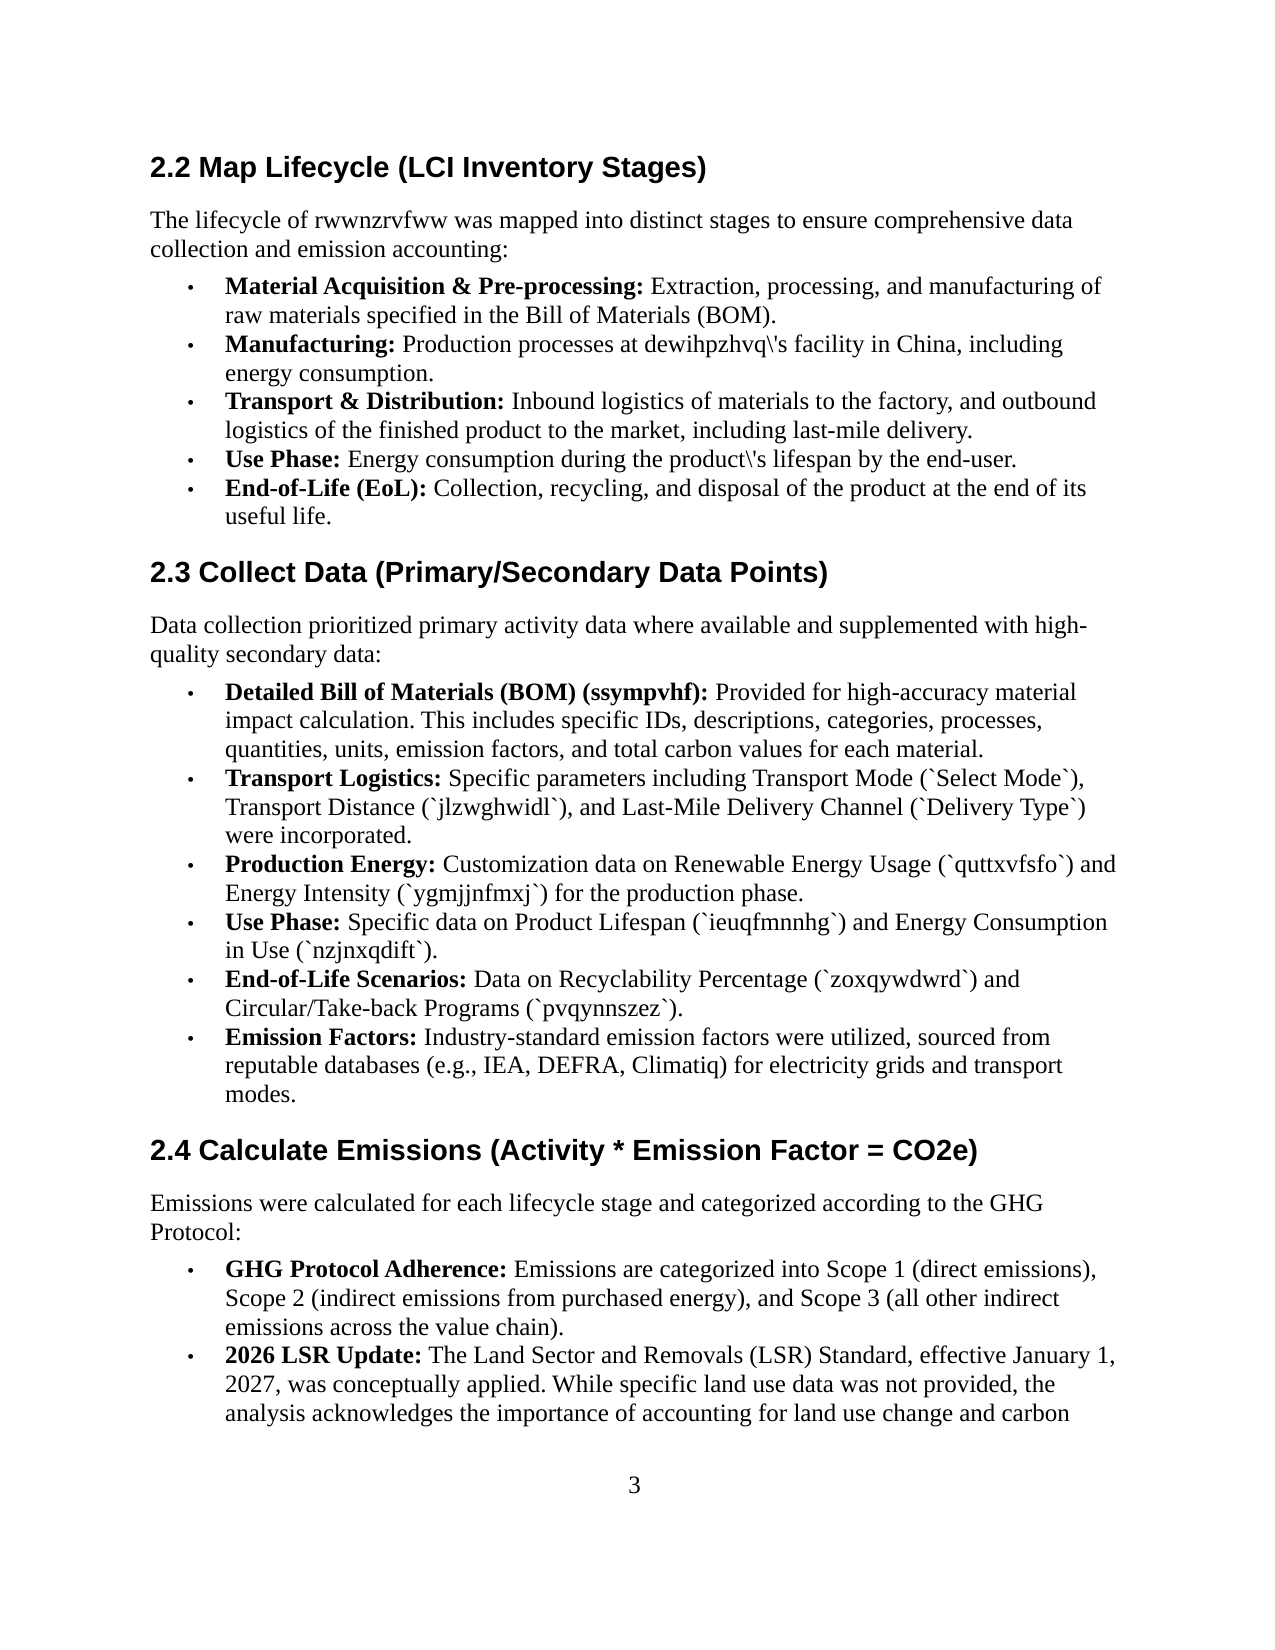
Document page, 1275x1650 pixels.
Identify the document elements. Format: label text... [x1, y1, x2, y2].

list Material Acquisition & Pre-processing: Extraction, processing, and manufacturing of raw materials specified in the Bill of Materials (BOM). [187, 271, 1125, 329]
list Use Phase: Specific data on Product Lifespan (`ieuqfmnnhg`) and Energy Consumption in Use (`nzjnxqdift`). [187, 907, 1125, 964]
text Data collection prioritized primary activity data where available and supplemented with high-quality secondary data: [150, 610, 1125, 668]
list Use Phase: Energy consumption during the product\'s lifespan by the end-user. [187, 444, 1125, 473]
list End-of-Life (EoL): Collection, recycling, and disposal of the product at the end of its useful life. [187, 473, 1125, 530]
list Emission Factors: Industry-standard emission factors were utilized, sourced from reputable databases (e.g., IEA, DEFRA, Climatiq) for electricity grids and transport modes. [187, 1022, 1125, 1108]
text Emissions were calculated for each lifecycle stage and categorized according to the GHG Protocol: [150, 1188, 1125, 1245]
list Manufacturing: Production processes at dewihpzhvq\'s facility in China, including energy consumption. [187, 329, 1125, 386]
subtitle 2.3 Collect Data (Primary/Secondary Data Points) [150, 555, 1125, 589]
list End-of-Life Scenarios: Data on Recyclability Percentage (`zoxqywdwrd`) and Circular/Take-back Programs (`pvqynnszez`). [187, 964, 1125, 1022]
list Transport & Distribution: Inbound logistics of materials to the factory, and outbound logistics of the finished product to the market, including last-mile delivery. [187, 386, 1125, 444]
list Detailed Bill of Materials (BOM) (ssympvhf): Provided for high-accuracy material impact calculation. This includes specific IDs, descriptions, categories, processes, quantities, units, emission factors, and total carbon values for each material. [187, 677, 1125, 763]
list GHG Protocol Adherence: Emissions are categorized into Scope 1 (direct emissions), Scope 2 (indirect emissions from purchased energy), and Scope 3 (all other indirect emissions across the value chain). [187, 1254, 1125, 1341]
subtitle 2.4 Calculate Emissions (Activity * Emission Factor = CO2e) [150, 1133, 1125, 1166]
text The lifecycle of rwwnzrvfww was mapped into distinct stages to ensure comprehensive data collection and emission accounting: [150, 205, 1125, 262]
list 2026 LSR Update: The Land Sector and Removals (LSR) Standard, effective January 1, 2027, was conceptually applied. While specific land use data was not provided, the analysis acknowledges the importance of accounting for land use change and carbon [187, 1341, 1125, 1427]
subtitle 2.2 Map Lifecycle (LCI Inventory Stages) [150, 150, 1125, 183]
list Transport Logistics: Specific parameters including Transport Mode (`Select Mode`), Transport Distance (`jlzwghwidl`), and Last-Mile Delivery Channel (`Delivery Type`) were incorporated. [187, 763, 1125, 849]
list Production Energy: Customization data on Renewable Energy Usage (`quttxvfsfo`) and Energy Intensity (`ygmjjnfmxj`) for the production phase. [187, 849, 1125, 907]
